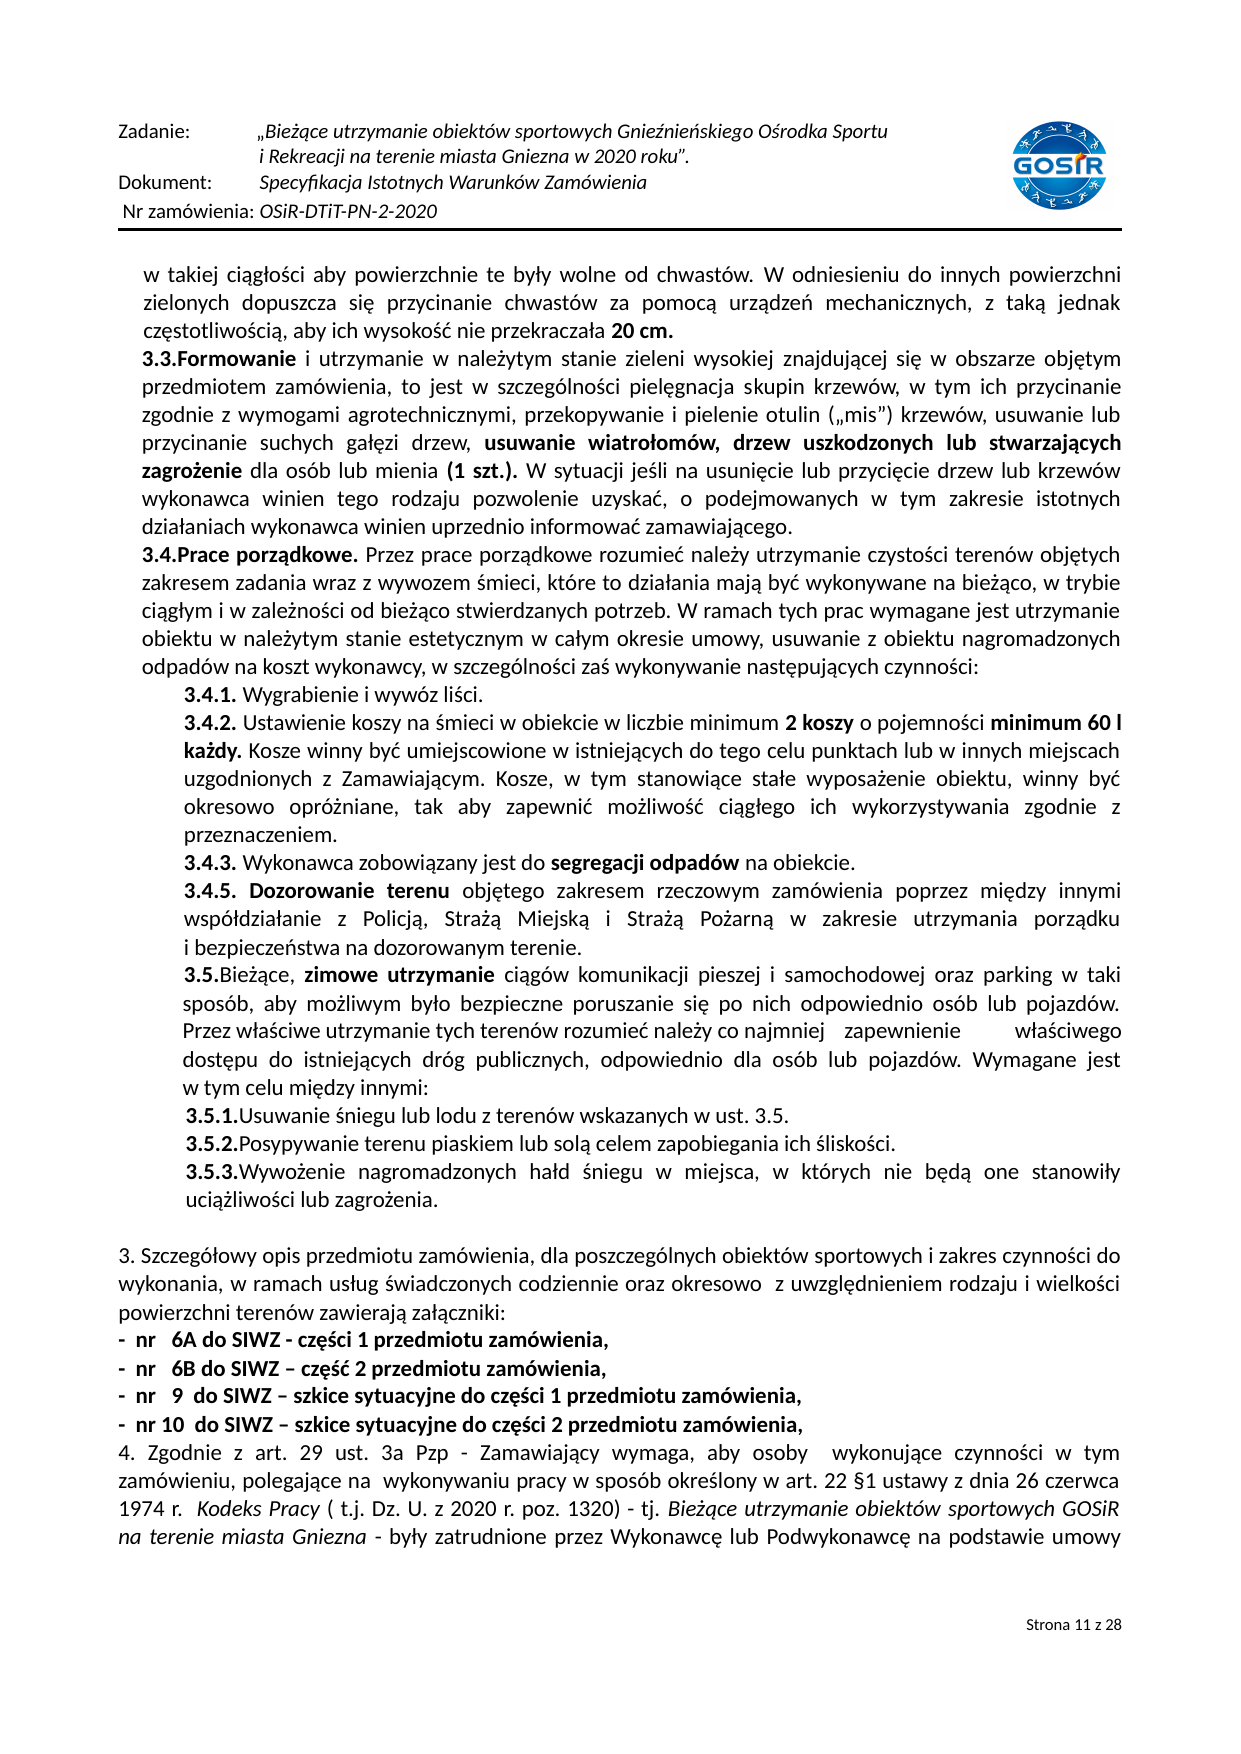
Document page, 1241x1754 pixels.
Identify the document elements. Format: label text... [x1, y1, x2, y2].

text 3.3.Formowanie i utrzymanie w należytym stanie zieleni wysokiej znajdującej się w obszarze objętym przedmiotem zamówienia, to jest w szczególności pielęgnacja skupin krzewów, w tym ich przycinanie zgodnie z wymogami agrotechnicznymi, przekopywanie i pielenie otulin („mis”) krzewów, usuwanie lub przycinanie suchych gałęzi drzew, usuwanie wiatrołomów, drzew uszkodzonych lub stwarzających zagrożenie dla osób lub mienia (1 szt.). W sytuacji jeśli na usunięcie lub przycięcie drzew lub krzewów wykonawca winien tego rodzaju pozwolenie uzyskać, o podejmowanych w tym zakresie istotnych działaniach wykonawca winien uprzednio informować zamawiającego. [142, 344, 1122, 540]
text 3.4.5. Dozorowanie terenu objętego zakresem rzeczowym zamówienia poprzez między innymi współdziałanie z Policją, Strażą Miejską i Strażą Pożarną w zakresie utrzymania porządku i bezpieczeństwa na dozorowanym terenie. [184, 877, 1122, 961]
text 3.4.1. Wygrabienie i wywóz liści. [184, 680, 1122, 708]
text 3.5.2.Posypywanie terenu piaskiem lub solą celem zapobiegania ich śliskości. [185, 1129, 1122, 1157]
text 3.4.3. Wykonawca zobowiązany jest do segregacji odpadów na obiekcie. [184, 848, 1122, 877]
text 3.5.3.Wywożenie nagromadzonych hałd śniegu w miejsca, w których nie będą one stanowiły uciążliwości lub zagrożenia. [185, 1157, 1122, 1213]
text 3.5.1.Usuwanie śniegu lub lodu z terenów wskazanych w ust. 3.5. [185, 1101, 1122, 1129]
text - nr 9 do SIWZ – szkice sytuacyjne do części 1 przedmiotu zamówienia, [118, 1382, 1122, 1410]
text w takiej ciągłości aby powierzchnie te były wolne od chwastów. W odniesieniu do innych powierzchni zielonych dopuszcza się przycinanie chwastów za pomocą urządzeń mechanicznych, z taką jednak częstotliwością, aby ich wysokość nie przekraczała 20 cm. [143, 260, 1122, 344]
text - nr 6A do SIWZ - części 1 przedmiotu zamówienia, [118, 1326, 1122, 1354]
text 3. Szczegółowy opis przedmiotu zamówienia, dla poszczególnych obiektów sportowych i zakres czynności do wykonania, w ramach usług świadczonych codziennie oraz okresowo z uwzględnieniem rodzaju i wielkości powierzchni terenów zawierają załączniki: [118, 1242, 1122, 1326]
text - nr 10 do SIWZ – szkice sytuacyjne do części 2 przedmiotu zamówienia, [118, 1410, 1122, 1438]
text - nr 6B do SIWZ – część 2 przedmiotu zamówienia, [118, 1354, 1122, 1382]
text 3.4.Prace porządkowe. Przez prace porządkowe rozumieć należy utrzymanie czystości terenów objętych zakresem zadania wraz z wywozem śmieci, które to działania mają być wykonywane na bieżąco, w trybie ciągłym i w zależności od bieżąco stwierdzanych potrzeb. W ramach tych prac wymagane jest utrzymanie obiektu w należytym stanie estetycznym w całym okresie umowy, usuwanie z obiektu nagromadzonych odpadów na koszt wykonawcy, w szczególności zaś wykonywanie następujących czynności: [142, 540, 1122, 680]
text 3.5.Bieżące, zimowe utrzymanie ciągów komunikacji pieszej i samochodowej oraz parking w taki sposób, aby możliwym było bezpieczne poruszanie się po nich odpowiednio osób lub pojazdów. Przez właściwe utrzymanie tych terenów rozumieć należy co najmniej zapewnienie właściwego dostępu do istniejących dróg publicznych, odpowiednio dla osób lub pojazdów. Wymagane jest w tym celu między innymi: [182, 961, 1122, 1101]
text 3.4.2. Ustawienie koszy na śmieci w obiekcie w liczbie minimum 2 koszy o pojemności minimum 60 l każdy. Kosze winny być umiejscowione w istniejących do tego celu punktach lub w innych miejscach uzgodnionych z Zamawiającym. Kosze, w tym stanowiące stałe wyposażenie obiektu, winny być okresowo opróżniane, tak aby zapewnić możliwość ciągłego ich wykorzystywania zgodnie z przeznaczeniem. [184, 708, 1122, 848]
text 4. Zgodnie z art. 29 ust. 3a Pzp - Zamawiający wymaga, aby osoby wykonujące czynności w tym zamówieniu, polegające na wykonywaniu pracy w sposób określony w art. 22 §1 ustawy z dnia 26 czerwca 1974 r. Kodeks Pracy ( t.j. Dz. U. z 2020 r. poz. 1320) - tj. Bieżące utrzymanie obiektów sportowych GOSiR na terenie miasta Gniezna - były zatrudnione przez Wykonawcę lub Podwykonawcę na podstawie umowy [118, 1438, 1122, 1550]
